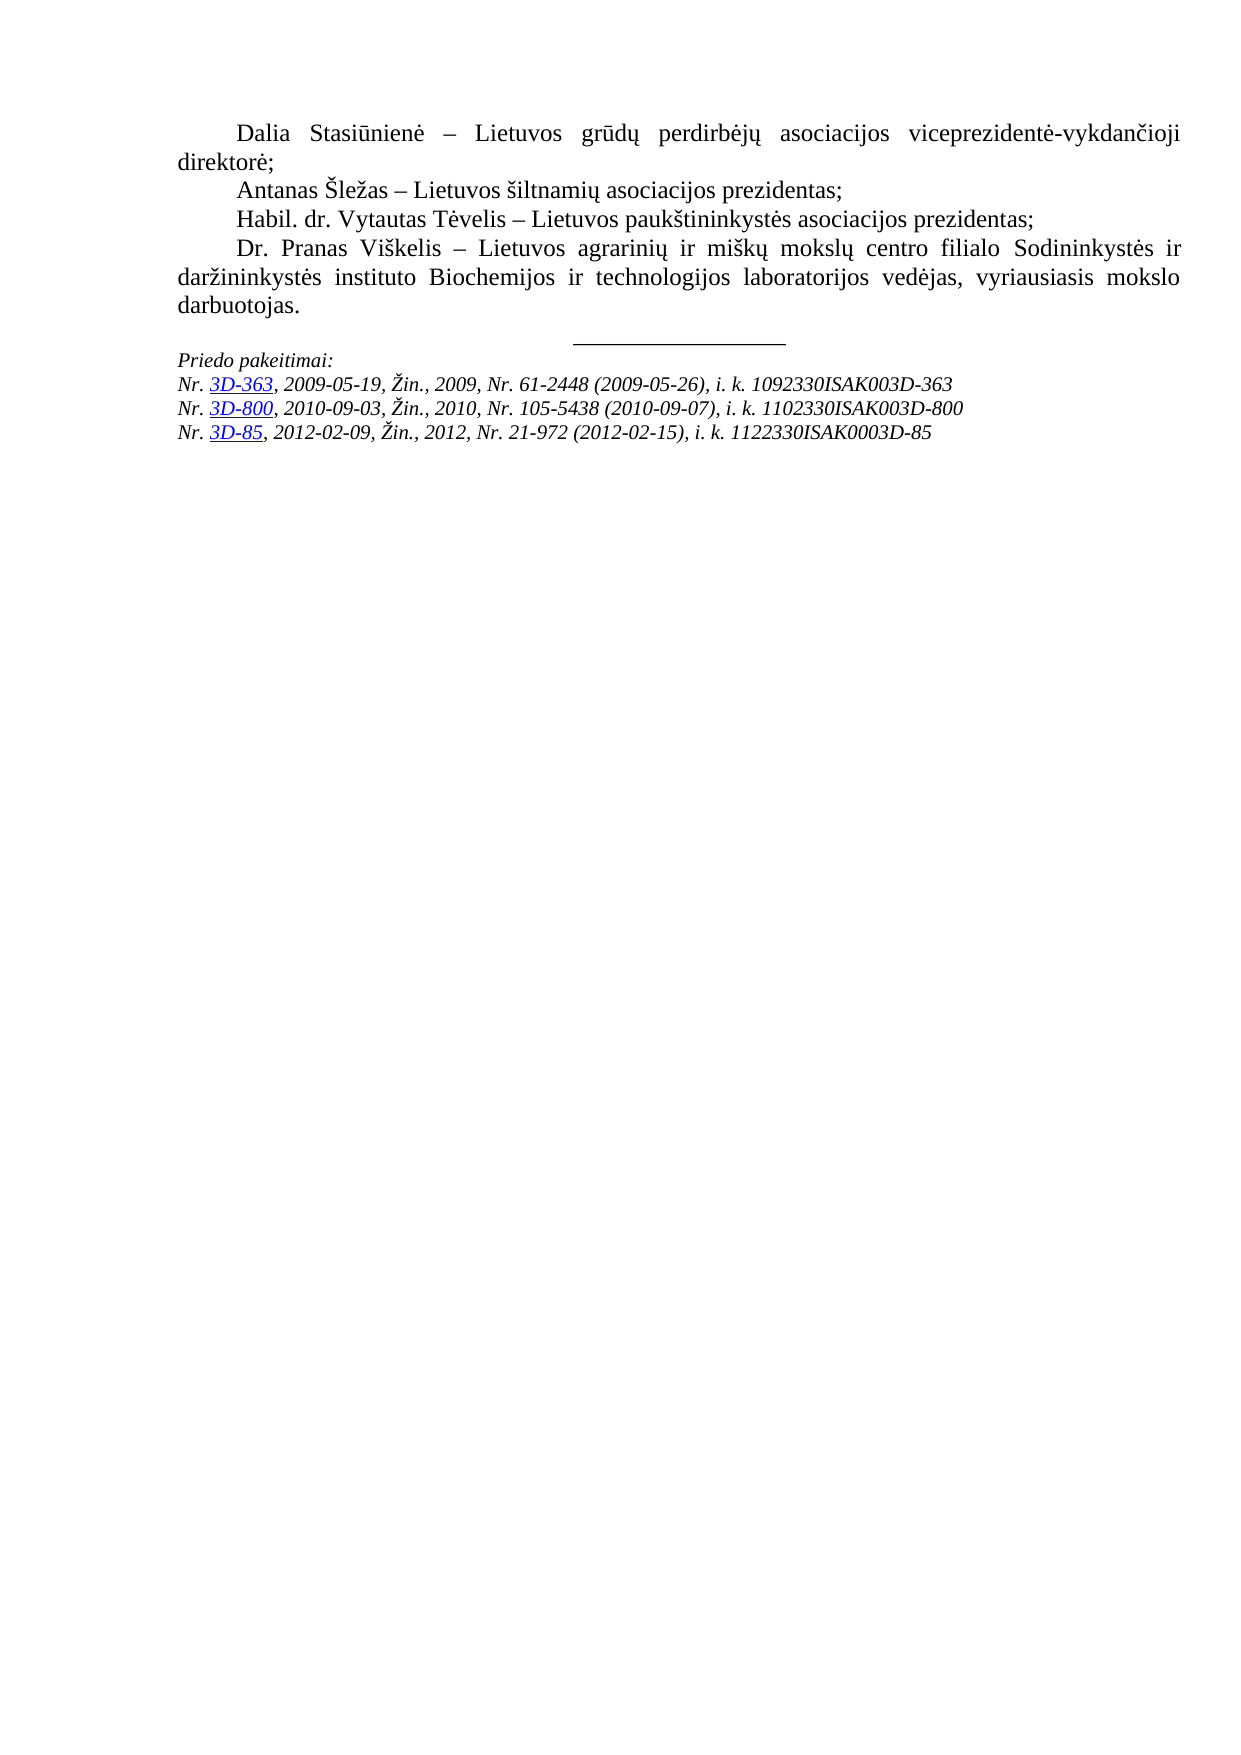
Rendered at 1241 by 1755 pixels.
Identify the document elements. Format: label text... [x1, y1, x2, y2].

text Nr. 3D-800, 2010-09-03, Žin., 2010, Nr. 105-5438 (2010-09-07), i. k. 1102330ISAK003D-800 [177, 396, 1181, 420]
text Dalia Stasiūnienė – Lietuvos grūdų perdirbėjų asociacijos viceprezidentė-vykdančioji direktorė; [177, 118, 1181, 176]
text Dr. Pranas Viškelis – Lietuvos agrarinių ir miškų mokslų centro filialo sodininkystės ir daržininkystės instituto Biochemijos ir technologijos laboratorijos vedėjas, vyriausiasis mokslo darbuotojas. [177, 233, 1181, 319]
text Antanas Šležas – Lietuvos šiltnamių asociacijos prezidentas; [177, 176, 1181, 204]
text Nr. 3D-85, 2012-02-09, Žin., 2012, Nr. 21-972 (2012-02-15), i. k. 1122330ISAK0003D-85 [177, 420, 1181, 444]
text _________________ [177, 319, 1181, 348]
text Nr. 3D-363, 2009-05-19, Žin., 2009, Nr. 61-2448 (2009-05-26), i. k. 1092330ISAK003D-363 [177, 372, 1181, 396]
text Habil. dr. Vytautas Tėvelis – Lietuvos paukštininkystės asociacijos prezidentas; [177, 204, 1181, 233]
text Priedo pakeitimai: [177, 348, 1181, 372]
